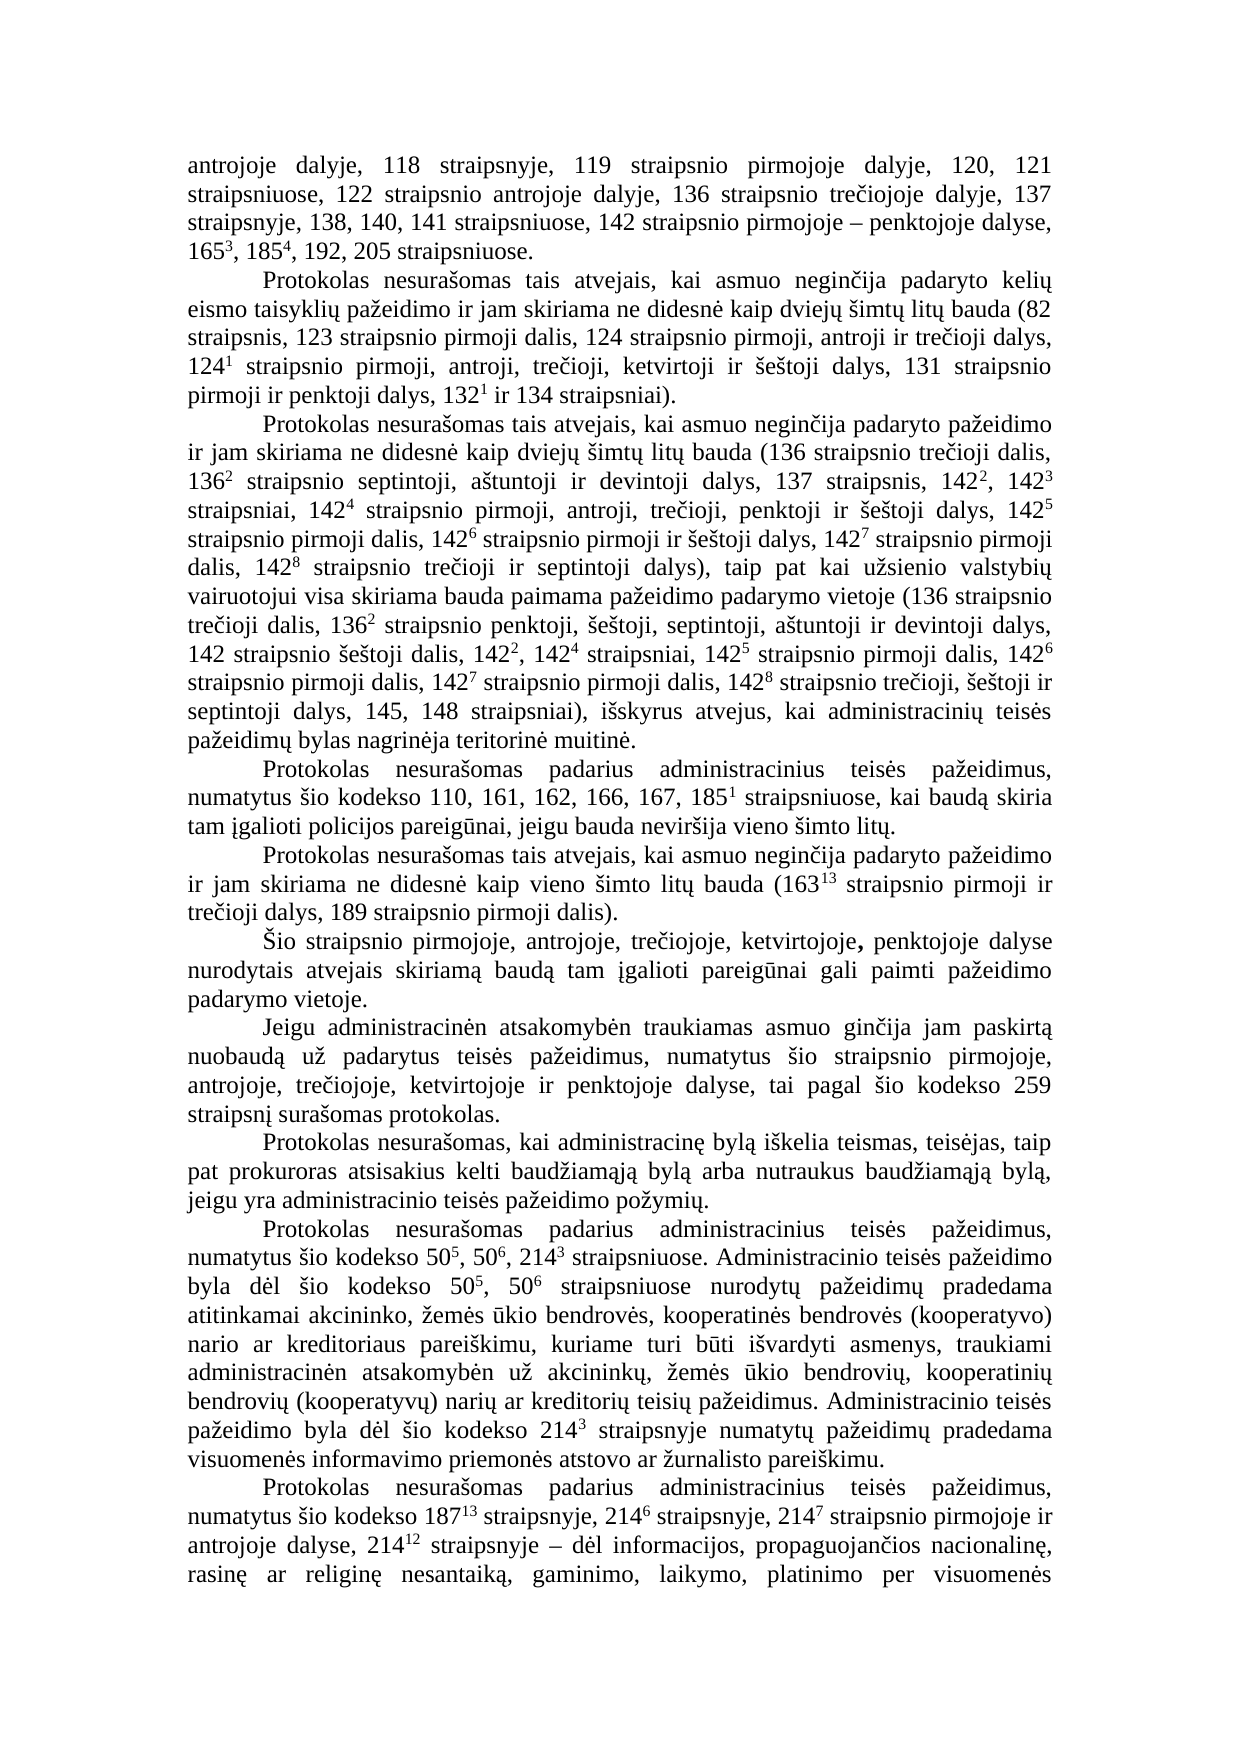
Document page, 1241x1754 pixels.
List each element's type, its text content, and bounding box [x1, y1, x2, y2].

text Protokolas nesurašomas tais atvejais, kai asmuo neginčija padaryto pažeidimo ir jam skiriama ne didesnė kaip dviejų šimtų litų bauda (136 straipsnio trečioji dalis, 1362 straipsnio septintoji, aštuntoji ir devintoji dalys, 137 straipsnis, 1422, 1423 straipsniai, 1424 straipsnio pirmoji, antroji, trečioji, penktoji ir šeštoji dalys, 1425 straipsnio pirmoji dalis, 1426 straipsnio pirmoji ir šeštoji dalys, 1427 straipsnio pirmoji dalis, 1428 straipsnio trečioji ir septintoji dalys), taip pat kai užsienio valstybių vairuotojui visa skiriama bauda paimama pažeidimo padarymo vietoje (136 straipsnio trečioji dalis, 1362 straipsnio penktoji, šeštoji, septintoji, aštuntoji ir devintoji dalys, 142 straipsnio šeštoji dalis, 1422, 1424 straipsniai, 1425 straipsnio pirmoji dalis, 1426 straipsnio pirmoji dalis, 1427 straipsnio pirmoji dalis, 1428 straipsnio trečioji, šeštoji ir septintoji dalys, 145, 148 straipsniai), išskyrus atvejus, kai administracinių teisės pažeidimų bylas nagrinėja teritorinė muitinė. [187, 409, 1053, 754]
text Protokolas nesurašomas padarius administracinius teisės pažeidimus, numatytus šio kodekso 18713 straipsnyje, 2146 straipsnyje, 2147 straipsnio pirmojoje ir antrojoje dalyse, 21412 straipsnyje – dėl informacijos, propaguojančios nacionalinę, rasinę ar religinę nesantaiką, gaminimo, laikymo, platinimo per visuomenės [187, 1472, 1053, 1587]
text Protokolas nesurašomas tais atvejais, kai asmuo neginčija padaryto kelių eismo taisyklių pažeidimo ir jam skiriama ne didesnė kaip dviejų šimtų litų bauda (82 straipsnis, 123 straipsnio pirmoji dalis, 124 straipsnio pirmoji, antroji ir trečioji dalys, 1241 straipsnio pirmoji, antroji, trečioji, ketvirtoji ir šeštoji dalys, 131 straipsnio pirmoji ir penktoji dalys, 1321 ir 134 straipsniai). [187, 265, 1053, 409]
text Šio straipsnio pirmojoje, antrojoje, trečiojoje, ketvirtojoje, penktojoje dalyse nurodytais atvejais skiriamą baudą tam įgalioti pareigūnai gali paimti pažeidimo padarymo vietoje. [187, 926, 1053, 1012]
text antrojoje dalyje, 118 straipsnyje, 119 straipsnio pirmojoje dalyje, 120, 121 straipsniuose, 122 straipsnio antrojoje dalyje, 136 straipsnio trečiojoje dalyje, 137 straipsnyje, 138, 140, 141 straipsniuose, 142 straipsnio pirmojoje – penktojoje dalyse, 1653, 1854, 192, 205 straipsniuose. [187, 150, 1053, 265]
text Protokolas nesurašomas, kai administracinę bylą iškelia teismas, teisėjas, taip pat prokuroras atsisakius kelti baudžiamąją bylą arba nutraukus baudžiamąją bylą, jeigu yra administracinio teisės pažeidimo požymių. [187, 1127, 1053, 1214]
text Protokolas nesurašomas padarius administracinius teisės pažeidimus, numatytus šio kodekso 505, 506, 2143 straipsniuose. Administracinio teisės pažeidimo byla dėl šio kodekso 505, 506 straipsniuose nurodytų pažeidimų pradedama atitinkamai akcininko, žemės ūkio bendrovės, kooperatinės bendrovės (kooperatyvo) nario ar kreditoriaus pareiškimu, kuriame turi būti išvardyti asmenys, traukiami administracinėn atsakomybėn už akcininkų, žemės ūkio bendrovių, kooperatinių bendrovių (kooperatyvų) narių ar kreditorių teisių pažeidimus. Administracinio teisės pažeidimo byla dėl šio kodekso 2143 straipsnyje numatytų pažeidimų pradedama visuomenės informavimo priemonės atstovo ar žurnalisto pareiškimu. [187, 1214, 1053, 1472]
text Jeigu administracinėn atsakomybėn traukiamas asmuo ginčija jam paskirtą nuobaudą už padarytus teisės pažeidimus, numatytus šio straipsnio pirmojoje, antrojoje, trečiojoje, ketvirtojoje ir penktojoje dalyse, tai pagal šio kodekso 259 straipsnį surašomas protokolas. [187, 1012, 1053, 1127]
text Protokolas nesurašomas tais atvejais, kai asmuo neginčija padaryto pažeidimo ir jam skiriama ne didesnė kaip vieno šimto litų bauda (16313 straipsnio pirmoji ir trečioji dalys, 189 straipsnio pirmoji dalis). [187, 840, 1053, 926]
text Protokolas nesurašomas padarius administracinius teisės pažeidimus, numatytus šio kodekso 110, 161, 162, 166, 167, 1851 straipsniuose, kai baudą skiria tam įgalioti policijos pareigūnai, jeigu bauda neviršija vieno šimto litų. [187, 754, 1053, 840]
